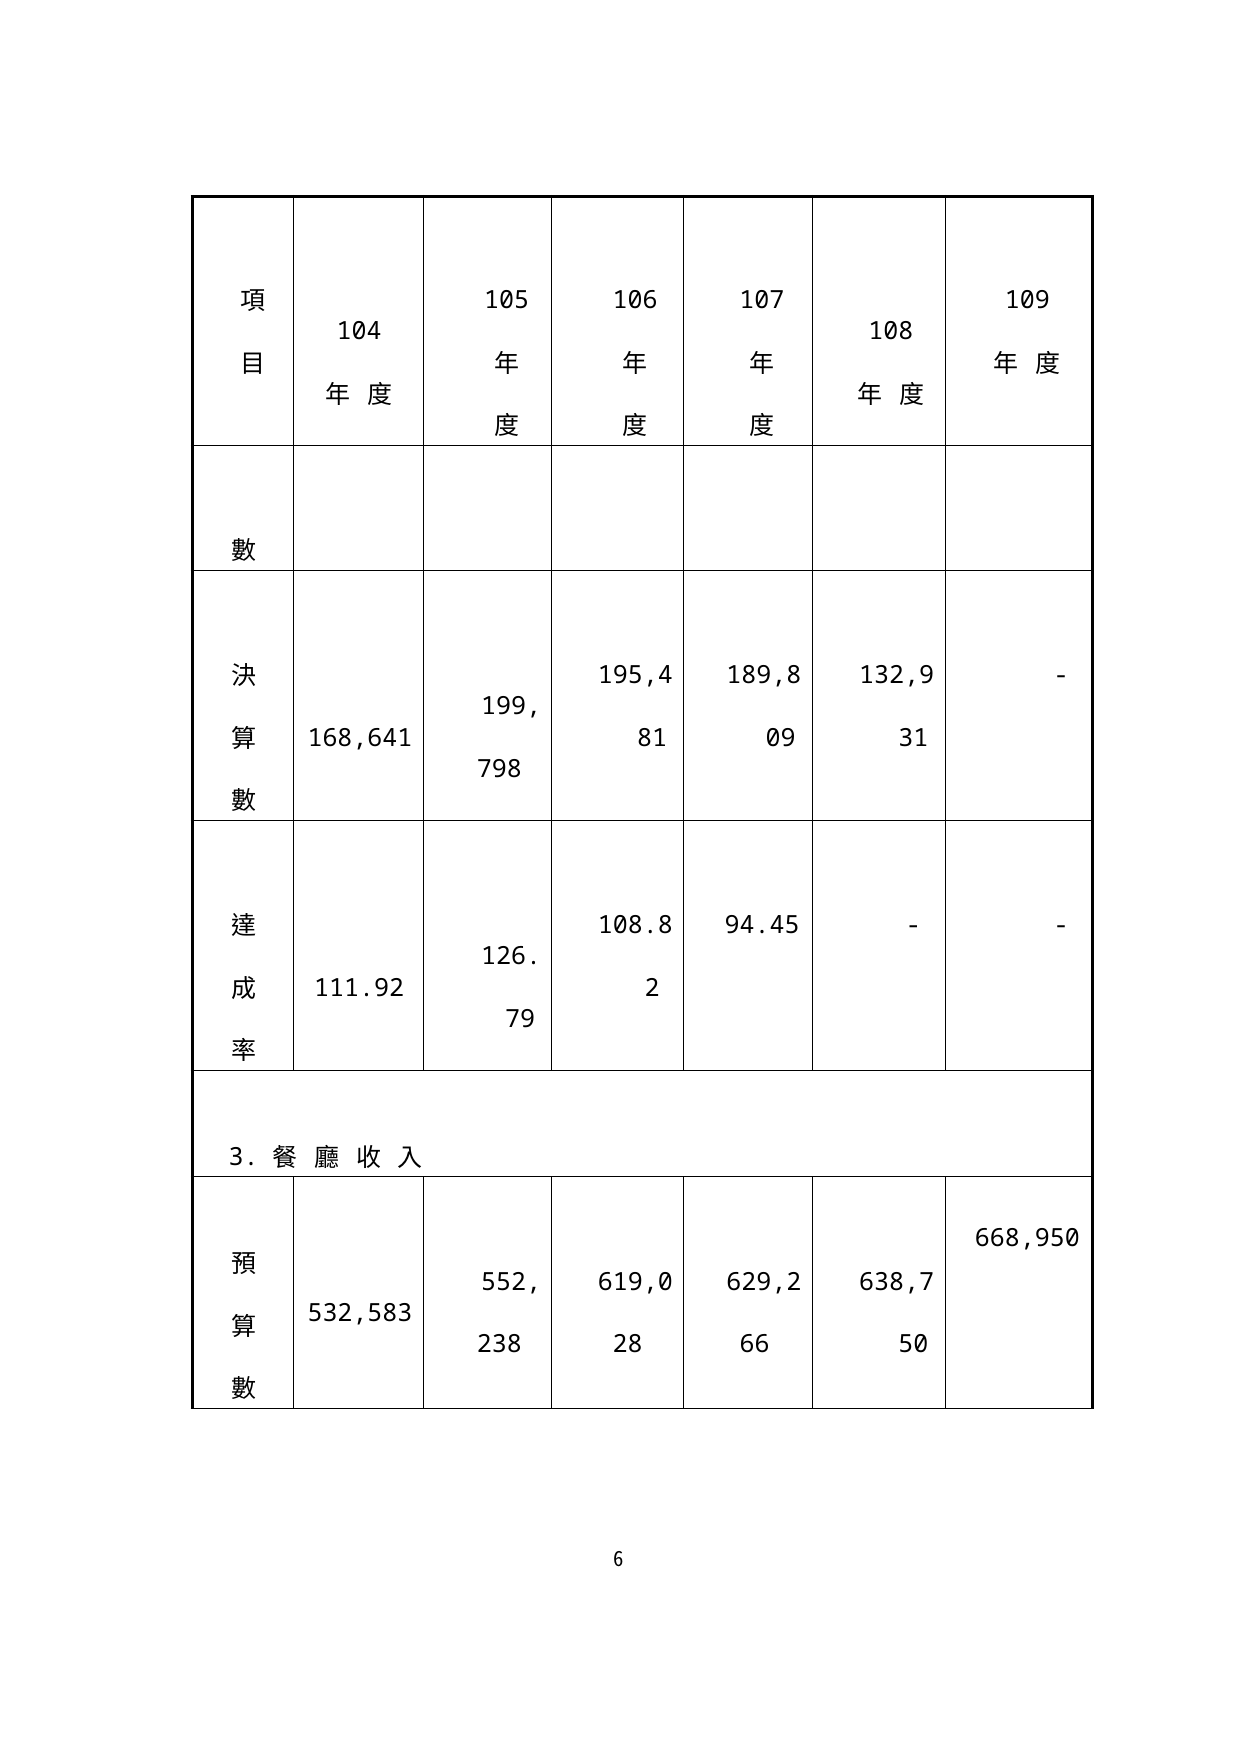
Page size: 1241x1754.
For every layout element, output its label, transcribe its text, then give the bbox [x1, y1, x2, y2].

table_cell 94.45 [684, 821, 812, 1070]
table_header 106年度 [552, 198, 683, 445]
table_cell 638,750 [813, 1177, 945, 1408]
table_cell 552,238 [424, 1177, 551, 1408]
table_cell [424, 446, 551, 570]
table_cell - [946, 571, 1091, 820]
table_cell - [946, 821, 1091, 1070]
table_header 109年度 [946, 198, 1091, 445]
table_cell 132,931 [813, 571, 945, 820]
table_cell - [813, 821, 945, 1070]
table_cell 達成率 [194, 821, 293, 1070]
table_header 104年度 [294, 198, 423, 445]
table_cell 決算數 [194, 571, 293, 820]
table_cell [552, 446, 683, 570]
table_cell 532,583 [294, 1177, 423, 1408]
table_cell [684, 446, 812, 570]
table_cell 199,798 [424, 571, 551, 820]
table_header 107年度 [684, 198, 812, 445]
table_header 105年度 [424, 198, 551, 445]
table_cell 168,641 [294, 571, 423, 820]
table_cell 3.餐廳收入 [194, 1071, 1091, 1176]
table_cell 195,481 [552, 571, 683, 820]
table_cell 108.82 [552, 821, 683, 1070]
table_header 項目 [194, 198, 293, 445]
table_cell [813, 446, 945, 570]
table_cell 629,266 [684, 1177, 812, 1408]
table_cell 189,809 [684, 571, 812, 820]
table_cell 111.92 [294, 821, 423, 1070]
table_cell [294, 446, 423, 570]
table_cell 數 [194, 446, 293, 570]
table_header 108年度 [813, 198, 945, 445]
table_cell 126.79 [424, 821, 551, 1070]
table_cell [946, 446, 1091, 570]
table_cell 619,028 [552, 1177, 683, 1408]
table_cell 預算數 [194, 1177, 293, 1408]
table_cell 668,950 [946, 1177, 1091, 1408]
